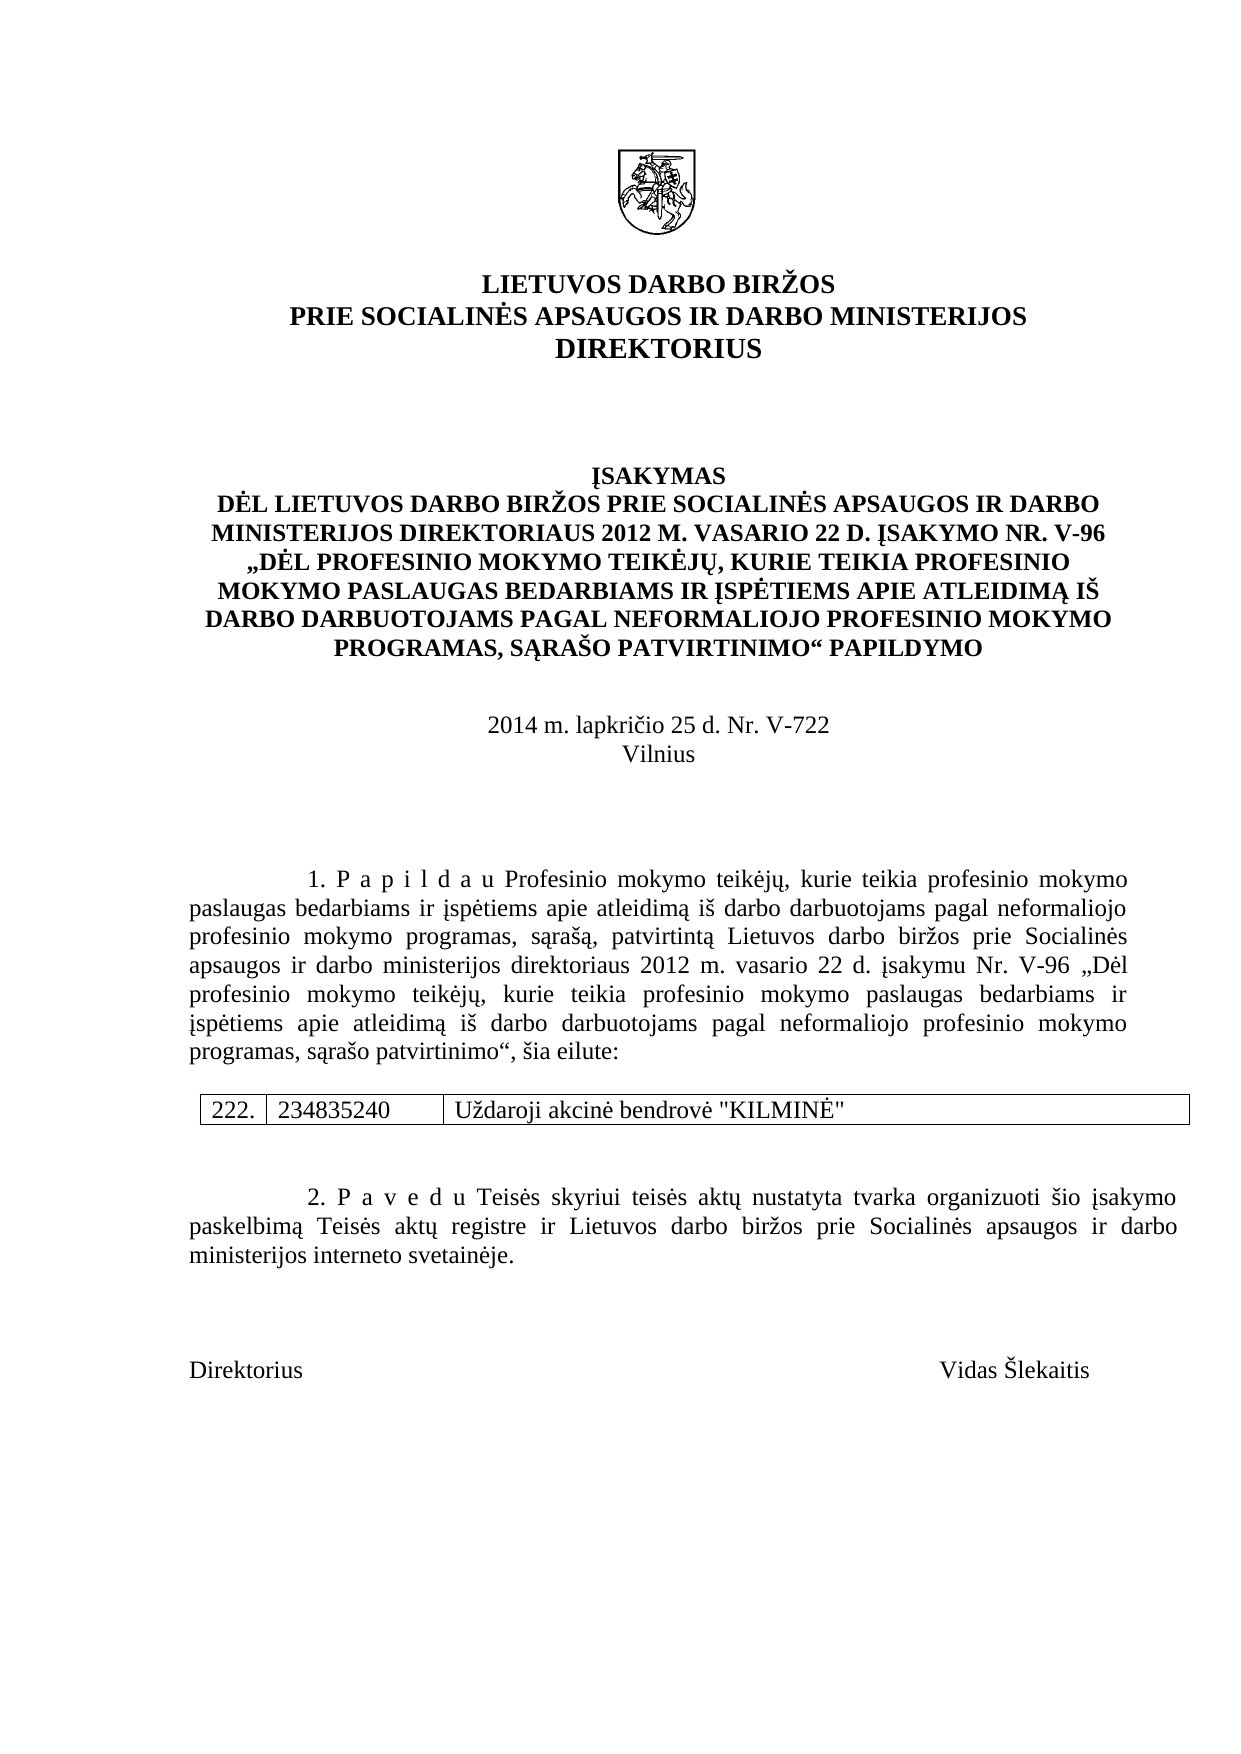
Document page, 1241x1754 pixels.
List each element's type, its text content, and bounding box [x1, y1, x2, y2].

text DĖL LIETUVOS DARBO BIRŽOS PRIE SOCIALINĖS APSAUGOS IR DARBO MINISTERIJOS DIREKTORIAUS 2012 M. VASARIO 22 D. ĮSAKYMO NR. V-96 „DĖL PROFESINIO MOKYMO TEIKĖJŲ, KURIE TEIKIA PROFESINIO MOKYMO PASLAUGAS BEDARBIAMS IR ĮSPĖTIEMS APIE ATLEIDIMĄ IŠ DARBO DARBUOTOJAMS PAGAL NEFORMALIOJO PROFESINIO MOKYMO PROGRAMAS, SĄRAŠO PATVIRTINIMO“ PAPILDYMO [189, 489, 1128, 662]
text LIETUVOS DARBO BIRŽOS prie socialinės apsaugos ir darbo ministerijos DIREKTORIUS [189, 269, 1128, 364]
table_header 222. [201, 1095, 266, 1124]
text Vilnius [189, 739, 1128, 768]
text ĮSAKYMAS [189, 461, 1128, 489]
table_header 234835240 [267, 1095, 443, 1124]
text 2. P a v e d u Teisės skyriui teisės aktų nustatyta tvarka organizuoti šio įsakymo paskelbimą Teisės aktų registre ir Lietuvos darbo biržos prie Socialinės apsaugos ir darbo ministerijos interneto svetainėje. [189, 1182, 1178, 1268]
text 2014 m. lapkričio 25 d. Nr. V-722 [189, 710, 1128, 739]
text Direktorius Vidas Šlekaitis [189, 1355, 1128, 1383]
text 1. P a p i l d a u Profesinio mokymo teikėjų, kurie teikia profesinio mokymo paslaugas bedarbiams ir įspėtiems apie atleidimą iš darbo darbuotojams pagal neformaliojo profesinio mokymo programas, sąrašą, patvirtintą Lietuvos darbo biržos prie Socialinės apsaugos ir darbo ministerijos direktoriaus 2012 m. vasario 22 d. įsakymu Nr. V-96 „Dėl profesinio mokymo teikėjų, kurie teikia profesinio mokymo paslaugas bedarbiams ir įspėtiems apie atleidimą iš darbo darbuotojams pagal neformaliojo profesinio mokymo programas, sąrašo patvirtinimo“, šia eilute: [189, 864, 1128, 1065]
table_header Uždaroji akcinė bendrovė "KILMINĖ" [444, 1095, 1189, 1124]
